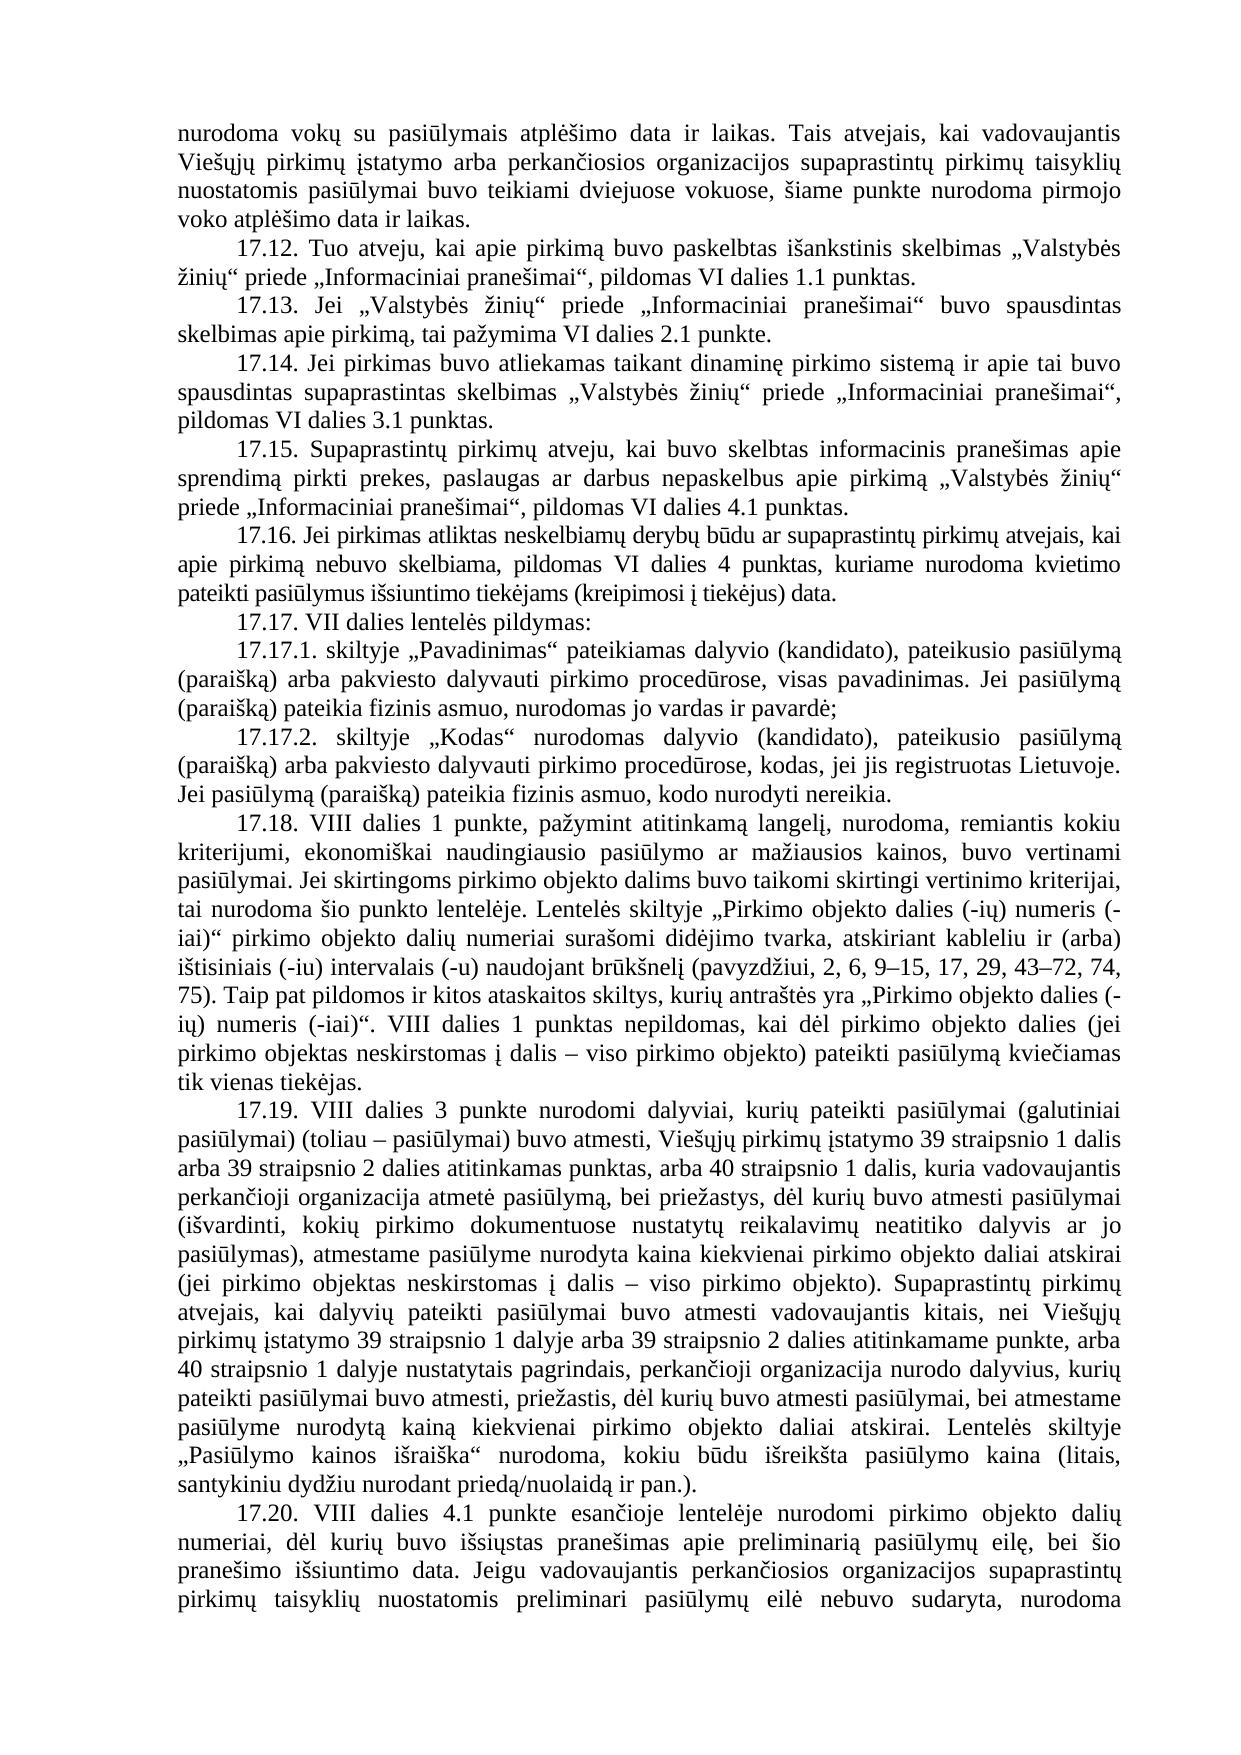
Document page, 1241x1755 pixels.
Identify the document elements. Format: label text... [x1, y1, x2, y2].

text 17.14. Jei pirkimas buvo atliekamas taikant dinaminę pirkimo sistemą ir apie tai buvo spausdintas supaprastintas skelbimas „Valstybės žinių“ priede „Informaciniai pranešimai“, pildomas VI dalies 3.1 punktas. [177, 348, 1122, 434]
text 17.12. Tuo atveju, kai apie pirkimą buvo paskelbtas išankstinis skelbimas „Valstybės žinių“ priede „Informaciniai pranešimai“, pildomas VI dalies 1.1 punktas. [177, 233, 1122, 291]
text 17.15. Supaprastintų pirkimų atveju, kai buvo skelbtas informacinis pranešimas apie sprendimą pirkti prekes, paslaugas ar darbus nepaskelbus apie pirkimą „Valstybės žinių“ priede „Informaciniai pranešimai“, pildomas VI dalies 4.1 punktas. [177, 434, 1122, 521]
text 17.17. VII dalies lentelės pildymas: [177, 607, 1122, 636]
text nurodoma vokų su pasiūlymais atplėšimo data ir laikas. Tais atvejais, kai vadovaujantis Viešųjų pirkimų įstatymo arba perkančiosios organizacijos supaprastintų pirkimų taisyklių nuostatomis pasiūlymai buvo teikiami dviejuose vokuose, šiame punkte nurodoma pirmojo voko atplėšimo data ir laikas. [177, 118, 1122, 233]
text 17.13. Jei „Valstybės žinių“ priede „Informaciniai pranešimai“ buvo spausdintas skelbimas apie pirkimą, tai pažymima VI dalies 2.1 punkte. [177, 291, 1122, 348]
text 17.17.1. skiltyje „Pavadinimas“ pateikiamas dalyvio (kandidato), pateikusio pasiūlymą (paraišką) arba pakviesto dalyvauti pirkimo procedūrose, visas pavadinimas. Jei pasiūlymą (paraišką) pateikia fizinis asmuo, nurodomas jo vardas ir pavardė; [177, 636, 1122, 722]
text 17.16. Jei pirkimas atliktas neskelbiamų derybų būdu ar supaprastintų pirkimų atvejais, kai apie pirkimą nebuvo skelbiama, pildomas VI dalies 4 punktas, kuriame nurodoma kvietimo pateikti pasiūlymus išsiuntimo tiekėjams (kreipimosi į tiekėjus) data. [177, 521, 1122, 607]
text 17.19. VIII dalies 3 punkte nurodomi dalyviai, kurių pateikti pasiūlymai (galutiniai pasiūlymai) (toliau – pasiūlymai) buvo atmesti, Viešųjų pirkimų įstatymo 39 straipsnio 1 dalis arba 39 straipsnio 2 dalies atitinkamas punktas, arba 40 straipsnio 1 dalis, kuria vadovaujantis perkančioji organizacija atmetė pasiūlymą, bei priežastys, dėl kurių buvo atmesti pasiūlymai (išvardinti, kokių pirkimo dokumentuose nustatytų reikalavimų neatitiko dalyvis ar jo pasiūlymas), atmestame pasiūlyme nurodyta kaina kiekvienai pirkimo objekto daliai atskirai (jei pirkimo objektas neskirstomas į dalis – viso pirkimo objekto). Supaprastintų pirkimų atvejais, kai dalyvių pateikti pasiūlymai buvo atmesti vadovaujantis kitais, nei Viešųjų pirkimų įstatymo 39 straipsnio 1 dalyje arba 39 straipsnio 2 dalies atitinkamame punkte, arba 40 straipsnio 1 dalyje nustatytais pagrindais, perkančioji organizacija nurodo dalyvius, kurių pateikti pasiūlymai buvo atmesti, priežastis, dėl kurių buvo atmesti pasiūlymai, bei atmestame pasiūlyme nurodytą kainą kiekvienai pirkimo objekto daliai atskirai. Lentelės skiltyje „Pasiūlymo kainos išraiška“ nurodoma, kokiu būdu išreikšta pasiūlymo kaina (litais, santykiniu dydžiu nurodant priedą/nuolaidą ir pan.). [177, 1096, 1122, 1498]
text 17.20. VIII dalies 4.1 punkte esančioje lentelėje nurodomi pirkimo objekto dalių numeriai, dėl kurių buvo išsiųstas pranešimas apie preliminarią pasiūlymų eilę, bei šio pranešimo išsiuntimo data. Jeigu vadovaujantis perkančiosios organizacijos supaprastintų pirkimų taisyklių nuostatomis preliminari pasiūlymų eilė nebuvo sudaryta, nurodoma [177, 1498, 1122, 1613]
text 17.18. VIII dalies 1 punkte, pažymint atitinkamą langelį, nurodoma, remiantis kokiu kriterijumi, ekonomiškai naudingiausio pasiūlymo ar mažiausios kainos, buvo vertinami pasiūlymai. Jei skirtingoms pirkimo objekto dalims buvo taikomi skirtingi vertinimo kriterijai, tai nurodoma šio punkto lentelėje. Lentelės skiltyje „Pirkimo objekto dalies (-ių) numeris (-iai)“ pirkimo objekto dalių numeriai surašomi didėjimo tvarka, atskiriant kableliu ir (arba) ištisiniais (-iu) intervalais (-u) naudojant brūkšnelį (pavyzdžiui, 2, 6, 9–15, 17, 29, 43–72, 74, 75). Taip pat pildomos ir kitos ataskaitos skiltys, kurių antraštės yra „Pirkimo objekto dalies (-ių) numeris (-iai)“. VIII dalies 1 punktas nepildomas, kai dėl pirkimo objekto dalies (jei pirkimo objektas neskirstomas į dalis – viso pirkimo objekto) pateikti pasiūlymą kviečiamas tik vienas tiekėjas. [177, 808, 1122, 1096]
text 17.17.2. skiltyje „Kodas“ nurodomas dalyvio (kandidato), pateikusio pasiūlymą (paraišką) arba pakviesto dalyvauti pirkimo procedūrose, kodas, jei jis registruotas Lietuvoje. Jei pasiūlymą (paraišką) pateikia fizinis asmuo, kodo nurodyti nereikia. [177, 722, 1122, 808]
